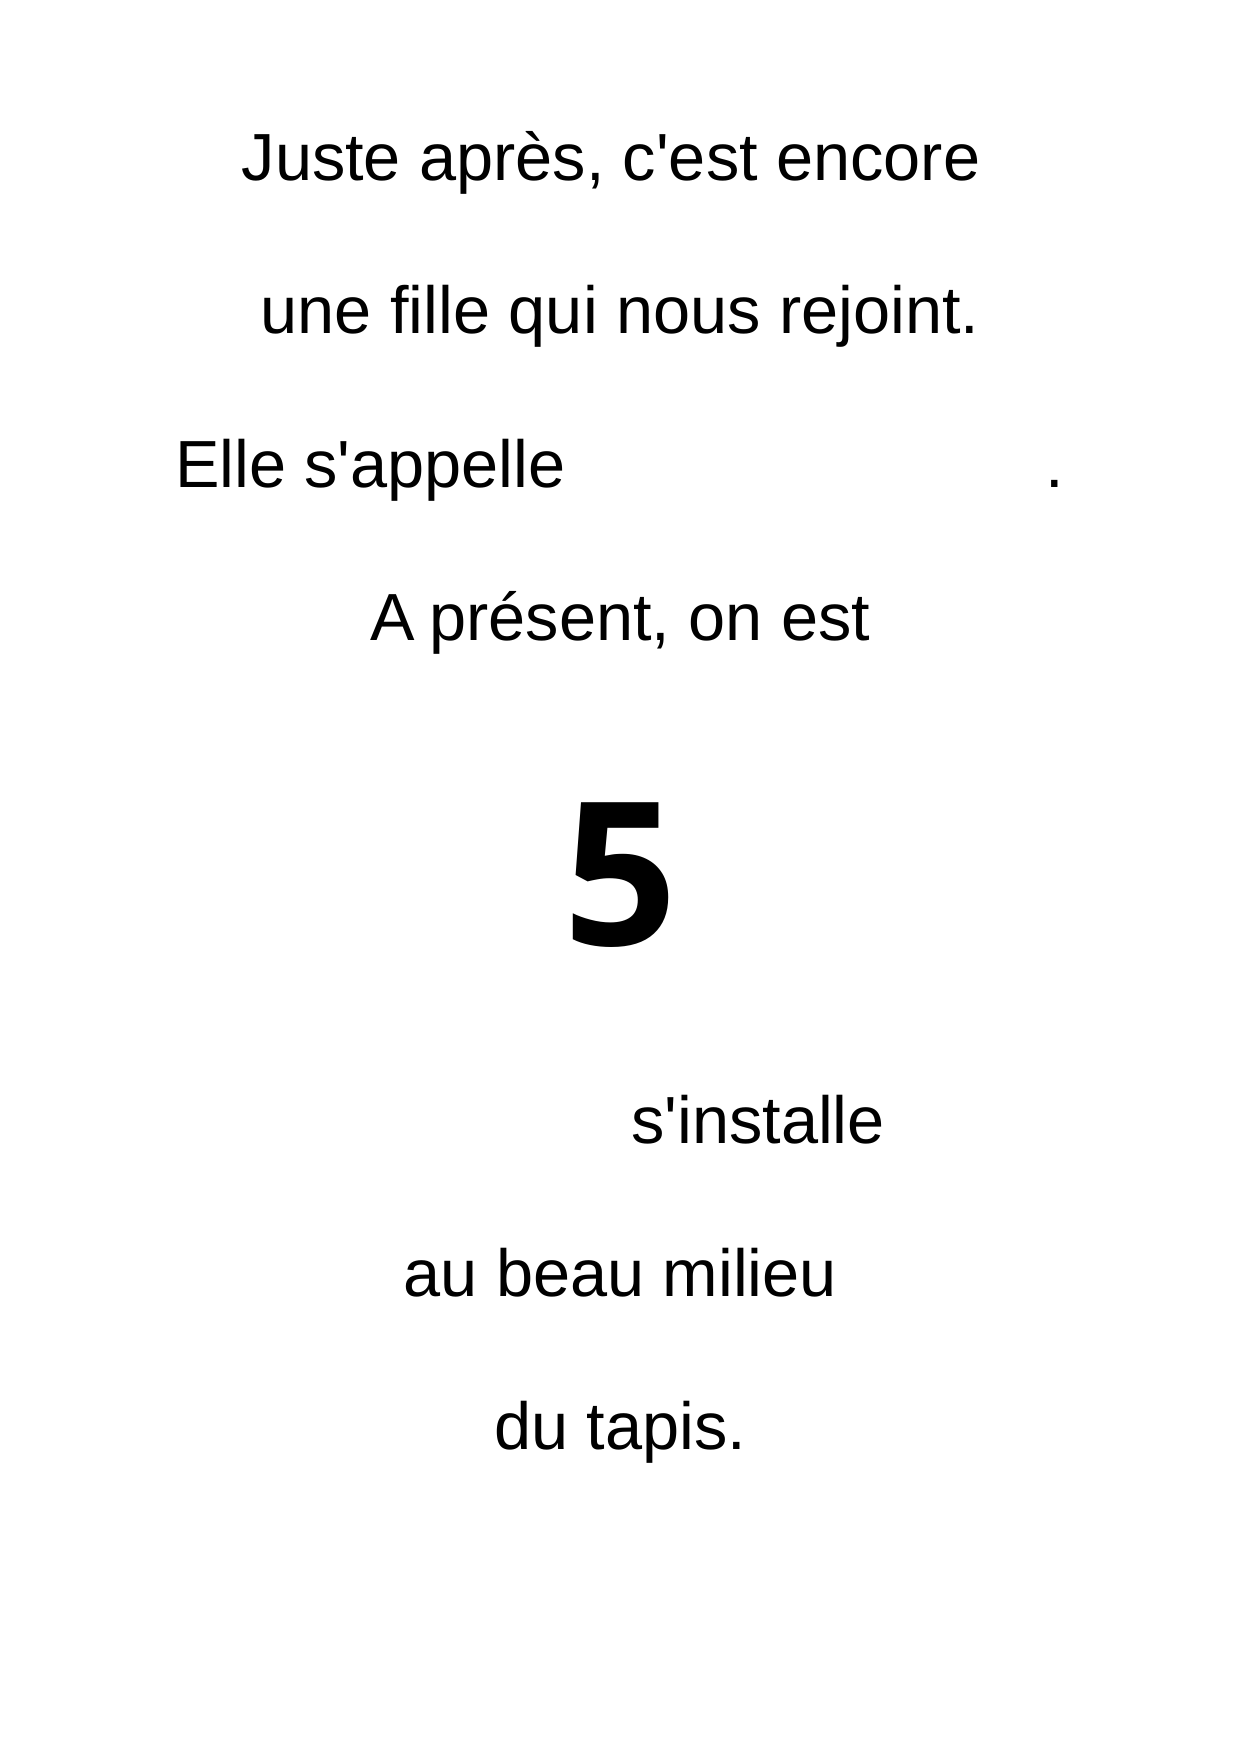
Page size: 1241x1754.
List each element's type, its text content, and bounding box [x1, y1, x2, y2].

text A présent, on est [118, 578, 1122, 655]
text une fille qui nous rejoint. [118, 271, 1122, 348]
text au beau milieu [118, 1234, 1122, 1311]
text Juste après, c'est encore [118, 118, 1122, 195]
text du tapis. [118, 1387, 1122, 1464]
text 5 [118, 731, 1122, 1004]
text s'installe [118, 1081, 1122, 1157]
text Elle s'appelle . [118, 425, 1122, 501]
